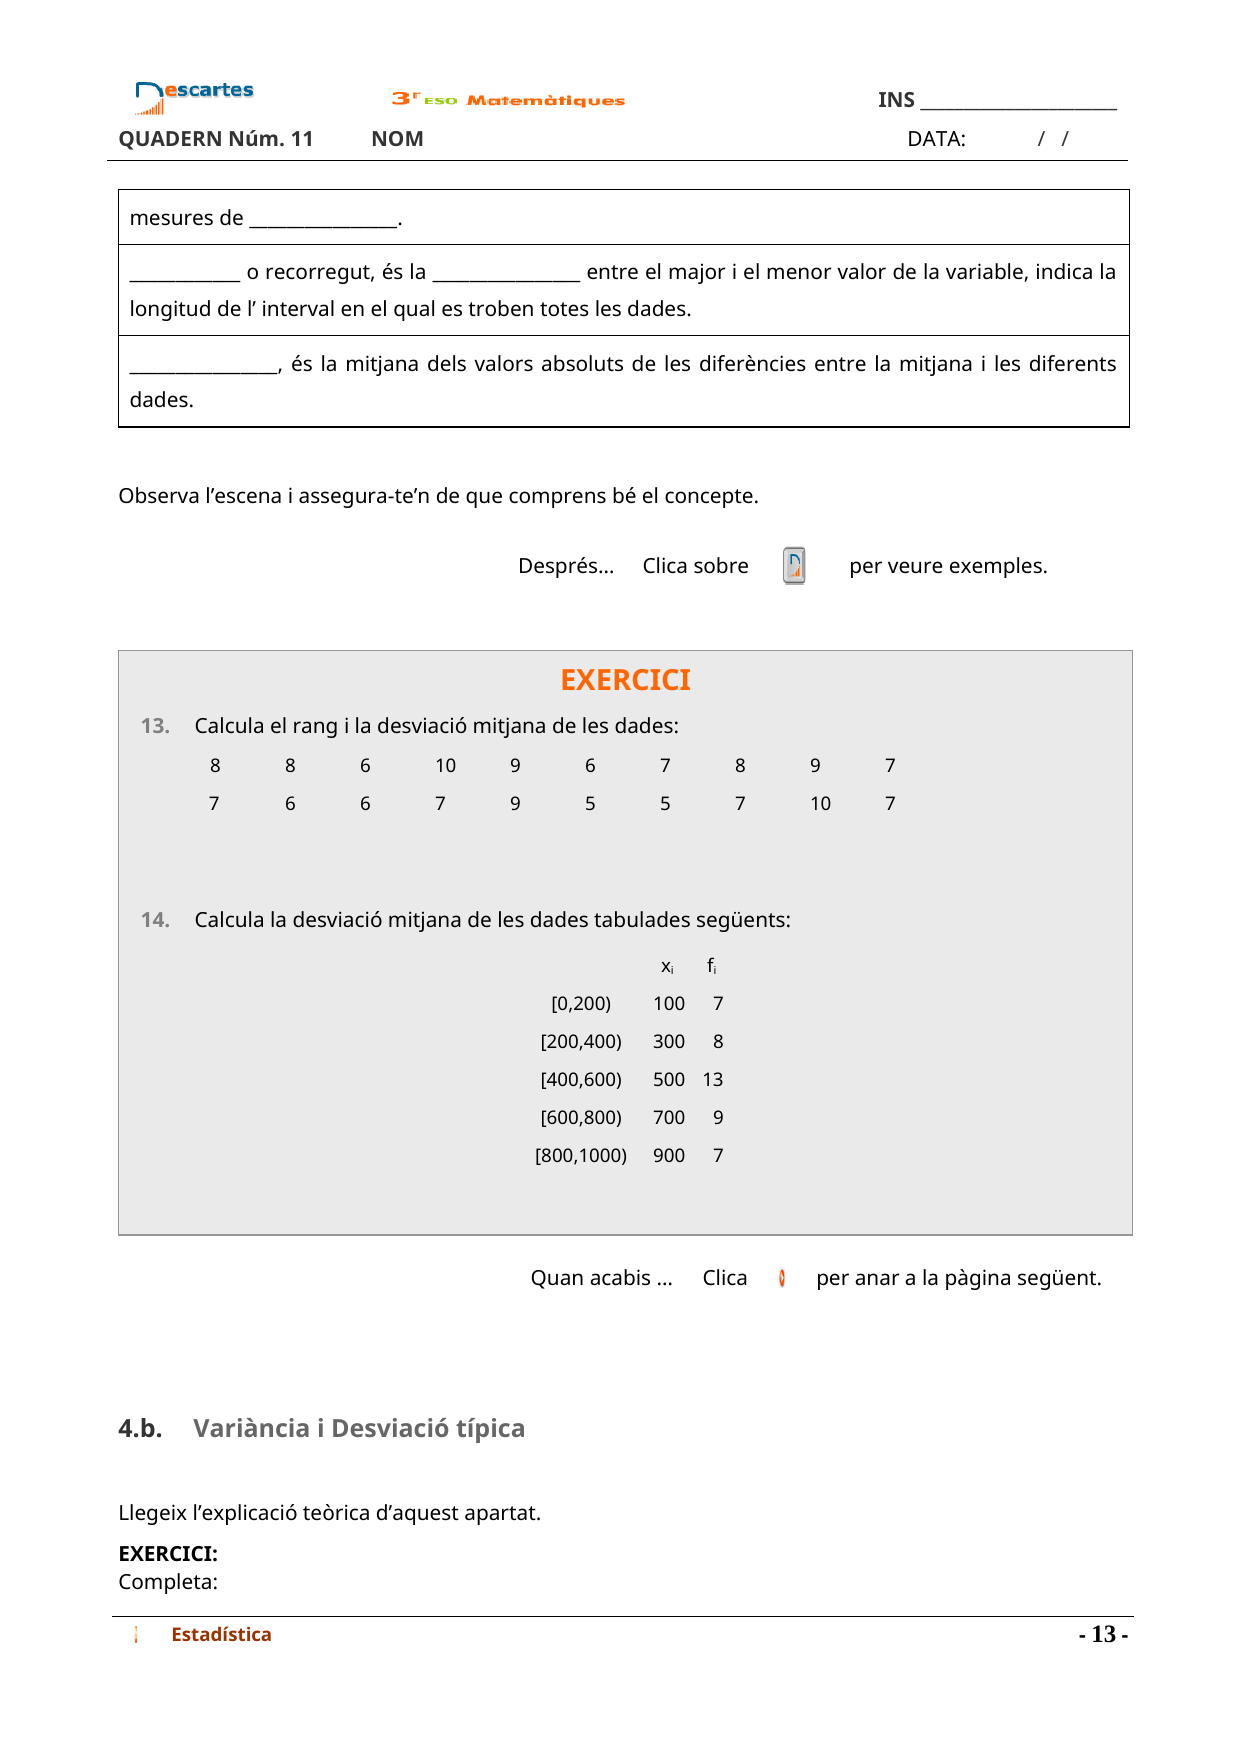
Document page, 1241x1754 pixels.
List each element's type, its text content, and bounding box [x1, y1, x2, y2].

table_header [760, 538, 827, 593]
table_header per veure exemples. [827, 538, 1139, 593]
text 8 8 6 10 9 6 7 8 9 7 [210, 753, 1116, 778]
table_cell [800,1000) [520, 1136, 642, 1174]
text EXERCICI [135, 659, 1116, 699]
table_cell [400,600) [520, 1060, 642, 1098]
picture [779, 1267, 785, 1288]
table_cell 300 [642, 1022, 692, 1060]
table_header Clica [679, 1258, 754, 1297]
table_cell 9 [692, 1098, 731, 1136]
table_header Clica sobre [620, 538, 760, 593]
text Llegeix l’explicació teòrica d’aquest apartat. [118, 1498, 1122, 1527]
table_cell [112, 1297, 684, 1325]
table_cell 900 [642, 1136, 692, 1174]
list Calcula el rang i la desviació mitjana de les dades: [170, 712, 1116, 740]
table_header Quan acabis … [112, 1258, 679, 1297]
table_cell 7 [692, 1136, 731, 1174]
text Completa: [118, 1567, 1122, 1596]
list Calcula la desviació mitjana de les dades tabulades següents: [170, 905, 1116, 933]
list Variància i Desviació típica [118, 1411, 1122, 1445]
text EXERCICI: [118, 1539, 1122, 1567]
picture [134, 82, 257, 115]
table_cell [684, 1297, 760, 1325]
table_cell 8 [692, 1022, 731, 1060]
table_cell 13 [692, 1060, 731, 1098]
table_header [754, 1258, 810, 1297]
table_cell [0,200) [520, 984, 642, 1022]
table_header mesures de ________________. [119, 190, 1129, 244]
table_header xi [642, 946, 692, 984]
table_header fi [692, 946, 731, 984]
table_cell 500 [642, 1060, 692, 1098]
table_cell 100 [642, 984, 692, 1022]
table_cell ____________ o recorregut, és la ________________ entre el major i el menor valor de la variable, indica la longitud de l’ interval en el qual es troben totes les dades. [119, 245, 1129, 335]
picture [782, 546, 806, 585]
table_cell [200,400) [520, 1022, 642, 1060]
table_cell ________________, és la mitjana dels valors absoluts de les diferències entre la mitjana i les diferents dades. [119, 336, 1129, 426]
table_header Després… [112, 538, 620, 593]
table_cell [600,800) [520, 1098, 642, 1136]
table_cell [818, 1297, 1139, 1325]
text 7 6 6 7 9 5 5 7 10 7 [208, 791, 1116, 816]
table_cell 700 [642, 1098, 692, 1136]
table_cell [760, 1297, 818, 1325]
table_header per anar a la pàgina següent. [810, 1258, 1134, 1297]
table_header [1134, 1258, 1139, 1297]
text Observa l’escena i assegura-te’n de que comprens bé el concepte. [118, 481, 1122, 509]
table_header [520, 946, 642, 984]
picture [134, 1625, 138, 1643]
table_cell 7 [692, 984, 731, 1022]
